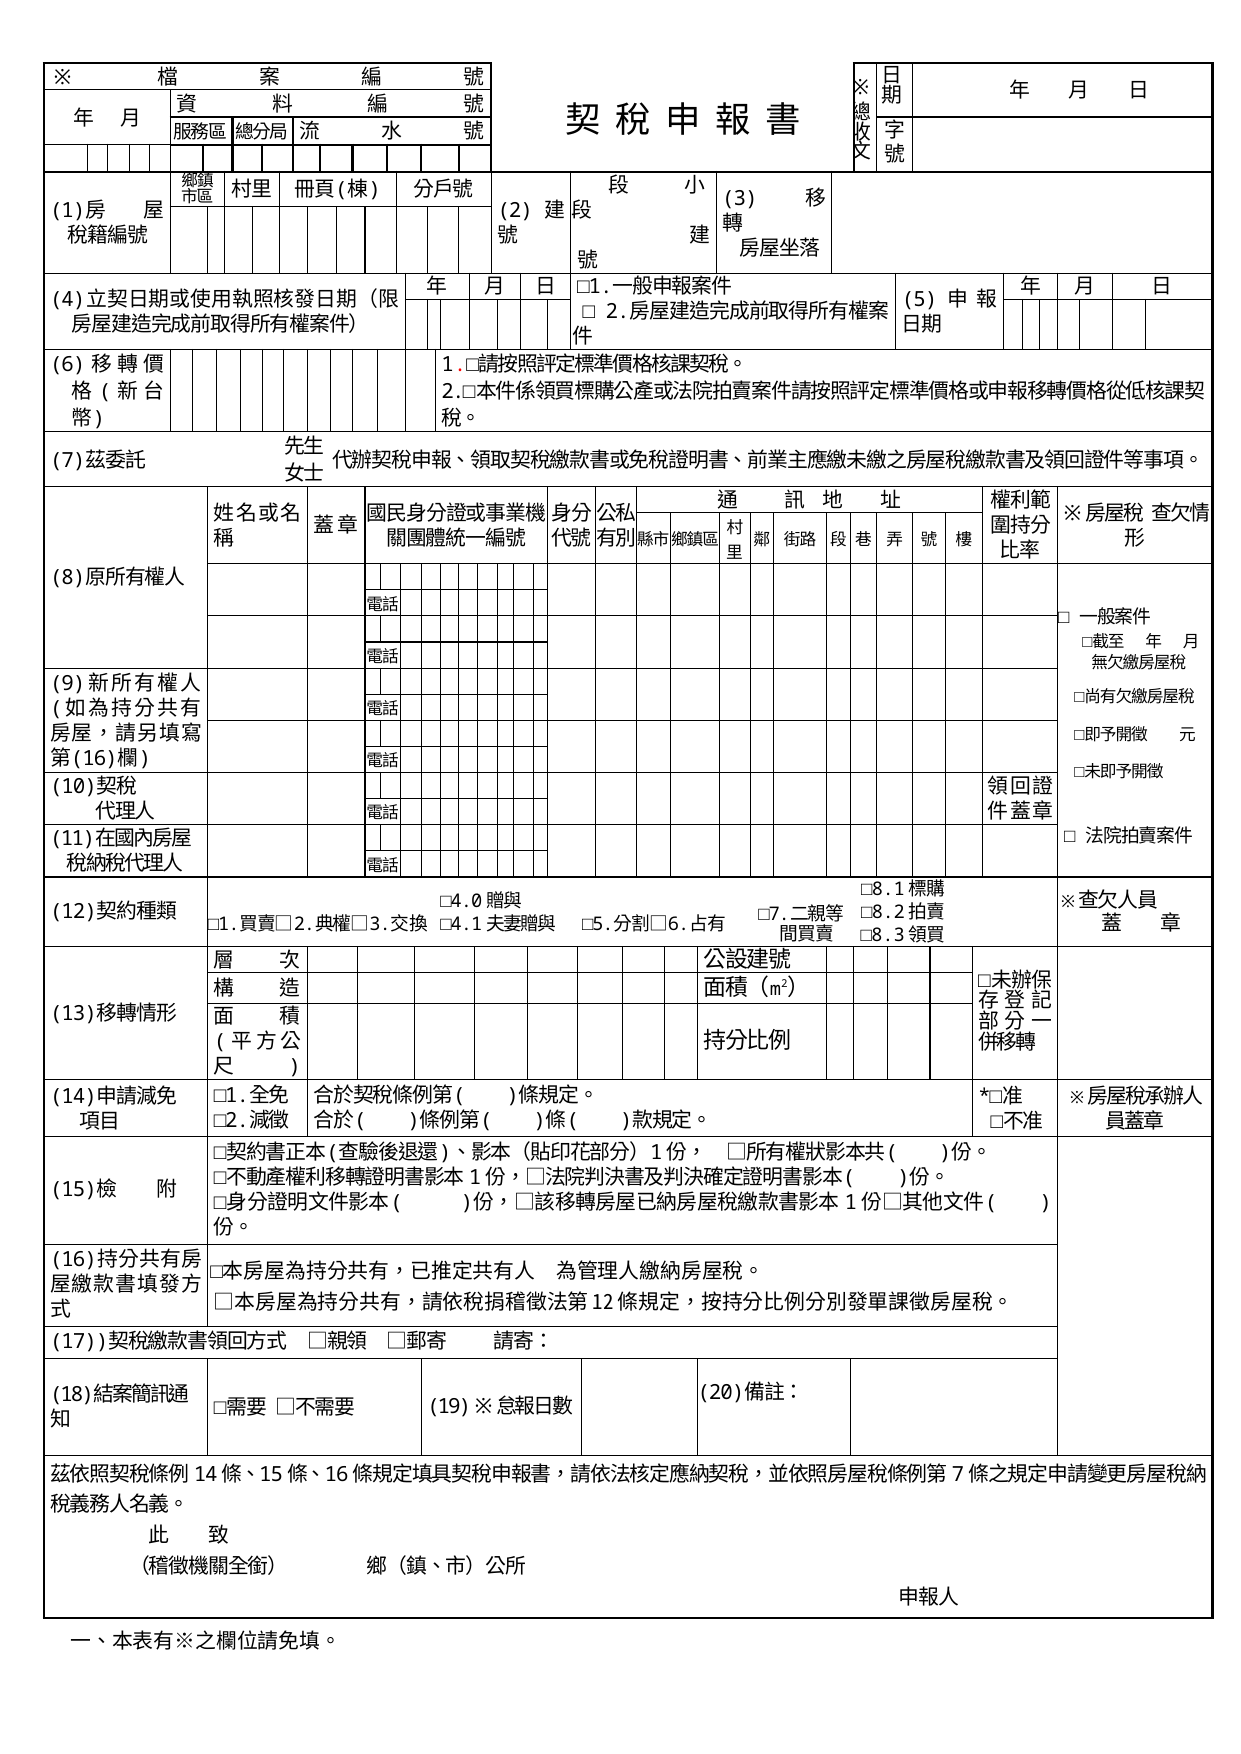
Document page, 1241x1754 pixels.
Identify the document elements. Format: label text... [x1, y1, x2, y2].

table_cell [428, 300, 440, 349]
table_cell [460, 146, 490, 171]
table_cell [217, 350, 240, 431]
table_cell [422, 564, 440, 589]
table_cell [45, 145, 87, 171]
table_cell [441, 300, 469, 349]
table_cell [751, 825, 773, 876]
table_cell ※房屋稅承辦人員蓋章 [1058, 1080, 1211, 1136]
table_cell [475, 947, 527, 972]
table_cell [665, 947, 697, 972]
table_cell [422, 616, 440, 641]
table_cell 公設建號 [698, 947, 826, 972]
table_cell [208, 669, 307, 719]
table_cell [459, 747, 477, 772]
table_cell [422, 799, 440, 824]
table_cell [913, 721, 945, 772]
table_cell 代辦契稅申報、領取契稅繳款書或免稅證明書、前業主應繳未繳之房屋稅繳款書及領回證件等事項。 [326, 432, 1211, 486]
table_cell [422, 146, 458, 171]
table_cell [88, 145, 107, 171]
table_cell [308, 773, 364, 824]
table_cell [548, 773, 595, 824]
table_cell [459, 721, 477, 746]
table_cell [498, 799, 513, 824]
table_cell [498, 695, 513, 719]
table_cell [913, 825, 945, 876]
table_cell 鄰 [751, 513, 773, 563]
table_cell [171, 350, 192, 431]
table_cell [401, 851, 421, 876]
table_header ※總收文 [855, 64, 876, 171]
table_cell □契約書正本(查驗後退還)、影本（貼印花部分）1份， □所有權狀影本共( )份。 □不動產權利移轉證明書影本1份，□法院判決書及判決確定證明書影本( )份。 □身分證明文件影本( )份，□該移轉房屋已納房屋稅繳款書影本1份□其他文件( ) 份。 [208, 1137, 1057, 1243]
table_cell [637, 616, 670, 667]
table_cell [827, 616, 850, 667]
table_cell [720, 773, 750, 824]
table_cell [528, 1004, 577, 1079]
table_cell [459, 564, 477, 589]
table_cell 構造 [208, 973, 307, 1003]
table_cell [381, 616, 400, 641]
table_cell [208, 773, 307, 824]
table_cell [946, 773, 982, 824]
table_cell [470, 300, 497, 349]
table_cell [854, 1004, 887, 1079]
table_cell [358, 947, 414, 972]
table_cell [671, 669, 719, 719]
table_cell [354, 146, 386, 171]
table_cell [751, 616, 773, 667]
table_cell 弄 [877, 513, 912, 563]
table_cell [548, 616, 595, 667]
table_cell 段 [827, 513, 850, 563]
table_cell 國民身分證或事業機關團體統一編號 [366, 487, 547, 563]
table_cell [475, 1004, 527, 1079]
table_cell [241, 350, 262, 431]
table_cell □1.一般申報案件 □ 2.房屋建造完成前取得所有權案件 [571, 274, 895, 349]
table_cell 年 [406, 274, 469, 299]
table_cell [358, 1004, 414, 1079]
table_cell [406, 350, 435, 431]
table_cell [623, 1004, 664, 1079]
table_cell 電話 [366, 747, 400, 772]
table_cell [366, 669, 380, 693]
table_cell [534, 669, 547, 693]
table_cell [637, 825, 670, 876]
table_cell [596, 616, 636, 667]
table_cell [774, 564, 826, 615]
table_cell [827, 721, 850, 772]
table_cell [671, 773, 719, 824]
table_cell 鄉鎮市區 [171, 173, 224, 206]
table_cell □4.0贈與 □4.1夫妻贈與 [440, 878, 582, 946]
table_cell [459, 616, 477, 641]
table_cell [913, 616, 945, 667]
table_cell (20)備註： [698, 1359, 850, 1455]
table_cell (19)※怠報日數 [422, 1359, 581, 1455]
table_cell [337, 207, 364, 273]
table_cell (17))契稅繳款書領回方式 □親領 □郵寄 請寄： [45, 1327, 1057, 1358]
table_cell [308, 973, 357, 1003]
table_cell 電話 [366, 695, 400, 719]
table_cell [441, 747, 458, 772]
table_cell [441, 564, 458, 589]
table_cell [946, 616, 982, 667]
table_cell [397, 207, 427, 273]
table_cell 流水號 [294, 118, 490, 143]
table_cell [548, 300, 570, 349]
table_cell 村里 [720, 513, 750, 563]
table_cell [401, 773, 421, 798]
table_cell 身分代號 [548, 487, 595, 563]
table_cell [877, 721, 912, 772]
table_cell [548, 825, 595, 876]
table_cell [459, 799, 477, 824]
table_cell [1023, 300, 1039, 349]
table_cell [308, 721, 364, 772]
table_cell [534, 695, 547, 719]
table_cell [665, 1004, 697, 1079]
text 一、本表有※之欄位請免填。 [70, 1631, 1170, 1652]
table_cell [851, 616, 876, 667]
table_cell [208, 825, 307, 876]
table_cell (13)移轉情形 [45, 947, 207, 1079]
table_cell [534, 590, 547, 615]
table_cell [596, 773, 636, 824]
table_cell [381, 773, 400, 798]
table_cell *□准 *□不准 [973, 1080, 1057, 1136]
table_cell [774, 616, 826, 667]
table_cell [401, 564, 421, 589]
table_cell [498, 721, 513, 746]
table_cell [498, 643, 513, 667]
table_cell [498, 851, 513, 876]
table_cell [208, 207, 224, 273]
table_cell [534, 851, 547, 876]
table_cell □7.二親等 間買賣 [758, 878, 853, 946]
table_cell [827, 947, 853, 972]
table_cell [946, 564, 982, 615]
table_cell 1.□請按照評定標準價格核課契稅。 2.□本件係領買標購公產或法院拍賣案件請按照評定標準價格或申報移轉價格從低核課契稅。 [436, 350, 1211, 431]
table_cell [534, 773, 547, 798]
table_cell [534, 799, 547, 824]
table_cell [331, 350, 352, 431]
table_cell (1)房 屋 稅籍編號 [45, 173, 170, 273]
table_cell [946, 669, 982, 719]
table_cell [534, 564, 547, 589]
table_cell [441, 669, 458, 693]
table_cell [637, 669, 670, 719]
table_cell 月 [470, 274, 520, 299]
table_cell [478, 773, 497, 798]
table_cell [415, 973, 474, 1003]
table_cell [534, 721, 547, 746]
table_cell [720, 721, 750, 772]
table_cell [596, 564, 636, 615]
table_cell (10)契稅 代理人 [45, 773, 207, 824]
table_cell [751, 669, 773, 719]
table_cell 街路 [774, 513, 826, 563]
table_cell 鄉鎮區 [671, 513, 719, 563]
table_cell [308, 564, 364, 615]
table_cell [827, 669, 850, 719]
table_cell [441, 590, 458, 615]
table_cell [1058, 1137, 1211, 1455]
table_cell (15)檢 附 [45, 1137, 207, 1243]
table_cell (16)持分共有房屋繳款書填發方式 [45, 1245, 207, 1326]
table_cell 總分局 [234, 118, 292, 143]
table_cell [478, 616, 497, 641]
table_cell [280, 207, 307, 273]
table_cell [428, 207, 458, 273]
table_cell [514, 799, 533, 824]
table_cell [913, 118, 1211, 171]
table_cell [514, 590, 533, 615]
table_cell [401, 616, 421, 641]
table_cell 村里 [225, 173, 279, 206]
table_cell 日 [1113, 274, 1211, 299]
table_cell [1004, 300, 1022, 349]
table_cell [983, 721, 1057, 772]
table_cell [321, 146, 351, 171]
table_cell [225, 207, 252, 273]
table_cell (18)結案簡訊通知 [45, 1359, 207, 1455]
table_cell [534, 825, 547, 850]
table_cell [514, 773, 533, 798]
table_cell [827, 825, 850, 876]
table_cell [478, 851, 497, 876]
table_cell [946, 721, 982, 772]
table_cell [1113, 300, 1145, 349]
table_cell [1080, 300, 1112, 349]
table_cell (9)新所有權人(如為持分共有房屋，請另填寫第(16)欄)( [45, 669, 207, 772]
table_cell [459, 695, 477, 719]
table_cell [401, 799, 421, 824]
table_cell [514, 695, 533, 719]
table_cell (3)移 轉 房屋坐落 [717, 173, 831, 273]
table_cell [514, 825, 533, 850]
table_cell [478, 643, 497, 667]
table_cell [459, 590, 477, 615]
table_cell [851, 1359, 1057, 1455]
table_cell [478, 564, 497, 589]
table_cell [422, 643, 440, 667]
table_cell [1058, 300, 1079, 349]
table_cell □8.1標購 □8.2拍賣 □8.3領買 [854, 878, 952, 946]
table_cell [498, 616, 513, 641]
table_cell [582, 1359, 697, 1455]
table_cell 服務區 [171, 118, 231, 143]
table_cell 樓 [946, 513, 982, 563]
table_cell [851, 669, 876, 719]
table_cell [720, 616, 750, 667]
table_cell [827, 773, 850, 824]
table_cell [827, 973, 853, 1003]
table_cell [877, 825, 912, 876]
table_cell □1.全免 □2.減徵 [208, 1080, 307, 1136]
table_cell [366, 773, 380, 798]
table_cell [193, 350, 216, 431]
table_cell [1058, 947, 1211, 1079]
table_cell [308, 825, 364, 876]
table_cell ※查欠人員 *蓋 章 [1058, 878, 1211, 946]
table_cell [931, 973, 972, 1003]
table_header 契稅申報書 [492, 62, 853, 171]
table_cell [253, 207, 279, 273]
table_cell 權利範圍持分比率 [983, 487, 1057, 563]
table_cell [983, 616, 1057, 667]
table_cell [263, 146, 292, 171]
table_cell 先生 女士 [284, 432, 326, 486]
table_cell [854, 973, 887, 1003]
table_cell [514, 851, 533, 876]
table_cell [774, 669, 826, 719]
table_cell [854, 947, 887, 972]
table_cell [952, 878, 983, 946]
table_cell [877, 616, 912, 667]
table_cell [528, 973, 577, 1003]
table_cell 冊頁(棟) [280, 173, 396, 206]
table_cell [284, 350, 307, 431]
table_cell [234, 146, 261, 171]
table_cell [774, 721, 826, 772]
table_cell □需要 □不需要 [208, 1359, 421, 1455]
table_cell [888, 1004, 929, 1079]
table_cell [171, 146, 202, 171]
table_cell [263, 350, 283, 431]
table_cell [827, 1004, 853, 1079]
table_cell 面積 (平方公尺) [208, 1004, 307, 1079]
table_cell [459, 643, 477, 667]
table_cell [381, 669, 400, 693]
table_cell [983, 878, 1057, 946]
table_cell □本房屋為持分共有，已推定共有人 為管理人繳納房屋稅。 □本房屋為持分共有，請依稅捐稽徵法第12條規定，按持分比例分別發單課徵房屋稅。 [208, 1245, 1057, 1326]
table_cell [204, 146, 231, 171]
table_cell [877, 564, 912, 615]
table_cell [478, 669, 497, 693]
table_cell [415, 1004, 474, 1079]
table_cell [913, 773, 945, 824]
table_cell [422, 825, 440, 850]
table_cell [851, 825, 876, 876]
table_cell [720, 669, 750, 719]
table_cell [406, 300, 427, 349]
table_cell (2)建號 [492, 173, 570, 273]
table_cell 字號 [877, 118, 912, 171]
table_cell [381, 564, 400, 589]
table_cell [548, 721, 595, 772]
table_cell [913, 669, 945, 719]
table_cell [548, 564, 595, 615]
table_cell [637, 773, 670, 824]
table_cell [498, 669, 513, 693]
table_cell □1.買賣□2.典權□3.交換 [208, 878, 440, 946]
table_cell (6)移轉價格(新台幣) [45, 350, 170, 431]
table_cell [422, 773, 440, 798]
table_cell [308, 669, 364, 719]
table_cell [671, 825, 719, 876]
table_cell 號 [913, 513, 945, 563]
table_cell [401, 747, 421, 772]
table_cell [478, 825, 497, 850]
table_cell 電話 [366, 643, 400, 667]
table_cell □ 一般案件 □截至 年 月無欠繳房屋稅 □尚有欠繳房屋稅 □即予開徵 元 □未即予開徵 □ 法院拍賣案件 [1058, 564, 1211, 876]
table_cell [478, 721, 497, 746]
table_cell [441, 851, 458, 876]
table_cell [422, 669, 440, 693]
table_cell [498, 590, 513, 615]
table_cell [578, 947, 622, 972]
table_cell 電話 [366, 799, 400, 824]
table_cell [378, 350, 405, 431]
table_cell [596, 721, 636, 772]
table_cell 公私有別 [596, 487, 636, 563]
table_cell [534, 643, 547, 667]
table_cell 分戶號 [397, 173, 491, 206]
table_cell [983, 825, 1057, 876]
table_cell [366, 564, 380, 589]
table_cell [720, 825, 750, 876]
table_cell [751, 721, 773, 772]
table_cell [459, 207, 491, 273]
table_cell [441, 721, 458, 746]
table_cell [478, 695, 497, 719]
table_cell [401, 721, 421, 746]
table_cell [498, 300, 520, 349]
table_cell [388, 146, 420, 171]
table_cell [441, 825, 458, 850]
table_cell [381, 721, 400, 746]
table_cell [401, 643, 421, 667]
table_cell [832, 173, 1211, 273]
table_cell [441, 799, 458, 824]
table_cell [578, 973, 622, 1003]
table_cell □未辦保存登記部分一併移轉 [973, 947, 1057, 1079]
table_cell [208, 721, 307, 772]
table_cell □5.分割□6.占有 [582, 878, 758, 946]
table_cell [851, 721, 876, 772]
table_cell 巷 [851, 513, 876, 563]
table_cell [528, 947, 577, 972]
table_cell [877, 669, 912, 719]
table_cell [720, 564, 750, 615]
table_cell [514, 616, 533, 641]
table_cell [358, 973, 414, 1003]
table_cell [366, 825, 380, 850]
table_cell [514, 564, 533, 589]
table_cell [308, 616, 364, 667]
table_cell [623, 947, 664, 972]
table_cell [534, 747, 547, 772]
table_cell [913, 564, 945, 615]
table_cell [931, 947, 972, 972]
table_cell [1040, 300, 1057, 349]
table_cell [548, 669, 595, 719]
table_cell [422, 721, 440, 746]
table_cell [596, 825, 636, 876]
table_cell [851, 564, 876, 615]
table_cell 月 [1058, 274, 1112, 299]
table_cell [308, 947, 357, 972]
table_cell 層次 [208, 947, 307, 972]
table_cell [208, 564, 307, 615]
table_cell [514, 669, 533, 693]
table_cell [441, 643, 458, 667]
table_cell [931, 1004, 972, 1079]
table_cell [774, 773, 826, 824]
table_cell [478, 590, 497, 615]
table_cell [366, 207, 396, 273]
table_cell [459, 669, 477, 693]
table_cell [171, 207, 207, 273]
table_cell 電話 [366, 590, 400, 615]
table_cell 電話 [366, 851, 400, 876]
table_cell (5)申報日期 [896, 274, 1003, 349]
table_cell 茲依照契稅條例14條、15條、16條規定填具契稅申報書，請依法核定應納契稅，並依照房屋稅條例第7條之規定申請變更房屋稅納稅義務人名義。 此 致 （稽徵機關全銜） 鄉（鎮、市）公所 申報人 [45, 1456, 1211, 1617]
table_cell [514, 721, 533, 746]
table_cell [596, 669, 636, 719]
table_cell [637, 721, 670, 772]
table_cell [308, 207, 336, 273]
table_cell [401, 695, 421, 719]
table_cell [130, 145, 149, 171]
table_cell [888, 973, 929, 1003]
table_cell [877, 773, 912, 824]
table_cell [534, 616, 547, 641]
table_cell (7)茲委託 [45, 432, 284, 486]
table_cell [521, 300, 547, 349]
table_cell [1146, 300, 1211, 349]
table_cell [422, 747, 440, 772]
table_cell [108, 145, 129, 171]
table_cell [208, 616, 307, 667]
table_cell [498, 564, 513, 589]
table_cell 通 訊 地 址 [637, 487, 982, 512]
table_cell 合於契稅條例第( )條規定。 合於( )條例第( )條( )款規定。 [308, 1080, 972, 1136]
table_cell 領回證件蓋章 [983, 773, 1057, 824]
table_cell 日 [521, 274, 570, 299]
table_cell [827, 564, 850, 615]
table_cell [665, 973, 697, 1003]
table_header ※檔案編號 [45, 64, 490, 89]
table_cell 年 月 [45, 90, 170, 143]
table_cell [637, 564, 670, 615]
table_cell [671, 564, 719, 615]
table_cell [308, 350, 330, 431]
table_cell [751, 773, 773, 824]
table_cell [478, 799, 497, 824]
table_cell [353, 350, 377, 431]
table_cell [441, 695, 458, 719]
table_cell [422, 695, 440, 719]
table_cell ※房屋稅 查欠情形 [1058, 487, 1211, 563]
table_cell [514, 643, 533, 667]
table_cell [498, 773, 513, 798]
table_cell 持分比例 [698, 1004, 826, 1079]
table_cell [498, 825, 513, 850]
table_cell 面積（m2） [698, 973, 826, 1003]
table_cell [459, 773, 477, 798]
table_cell [514, 747, 533, 772]
table_cell [983, 669, 1057, 719]
table_cell [401, 669, 421, 693]
table_cell [459, 825, 477, 850]
table_cell [366, 721, 380, 746]
table_cell (14)申請減免 項目 [45, 1080, 207, 1136]
table_cell [851, 773, 876, 824]
table_cell [308, 1004, 357, 1079]
table_cell [751, 564, 773, 615]
table_cell [381, 825, 400, 850]
table_cell 段 小段 建號 [571, 173, 716, 273]
table_cell 姓名或名稱 [208, 487, 307, 563]
table_cell [401, 825, 421, 850]
table_cell [401, 590, 421, 615]
table_cell (11)在國內房屋 稅納稅代理人 [45, 825, 207, 876]
table_cell [623, 973, 664, 1003]
table_header 日期 [877, 64, 912, 116]
table_cell 蓋章 [308, 487, 364, 563]
table_cell [946, 825, 982, 876]
table_cell [459, 851, 477, 876]
table_cell 資料編號 [171, 90, 490, 116]
table_cell [983, 564, 1057, 615]
table_cell [478, 747, 497, 772]
table_cell (4)立契日期或使用執照核發日期（限房屋建造完成前取得所有權案件） [45, 274, 405, 349]
table_cell [294, 146, 319, 171]
table_cell [475, 973, 527, 1003]
table_cell [671, 721, 719, 772]
table_cell (12)契約種類 [45, 878, 207, 946]
table_cell [422, 590, 440, 615]
table_cell [888, 947, 929, 972]
table_cell [671, 616, 719, 667]
table_cell (8)原所有權人 [45, 487, 207, 667]
table_cell [422, 851, 440, 876]
table_cell [498, 747, 513, 772]
table_cell 縣市 [637, 513, 670, 563]
table_cell [441, 616, 458, 641]
table_header 年 月 日 [913, 64, 1211, 116]
table_cell [366, 616, 380, 641]
table_cell [578, 1004, 622, 1079]
table_cell [441, 773, 458, 798]
table_cell [415, 947, 474, 972]
table_cell [774, 825, 826, 876]
table_cell [150, 145, 170, 171]
table_cell 年 [1004, 274, 1057, 299]
